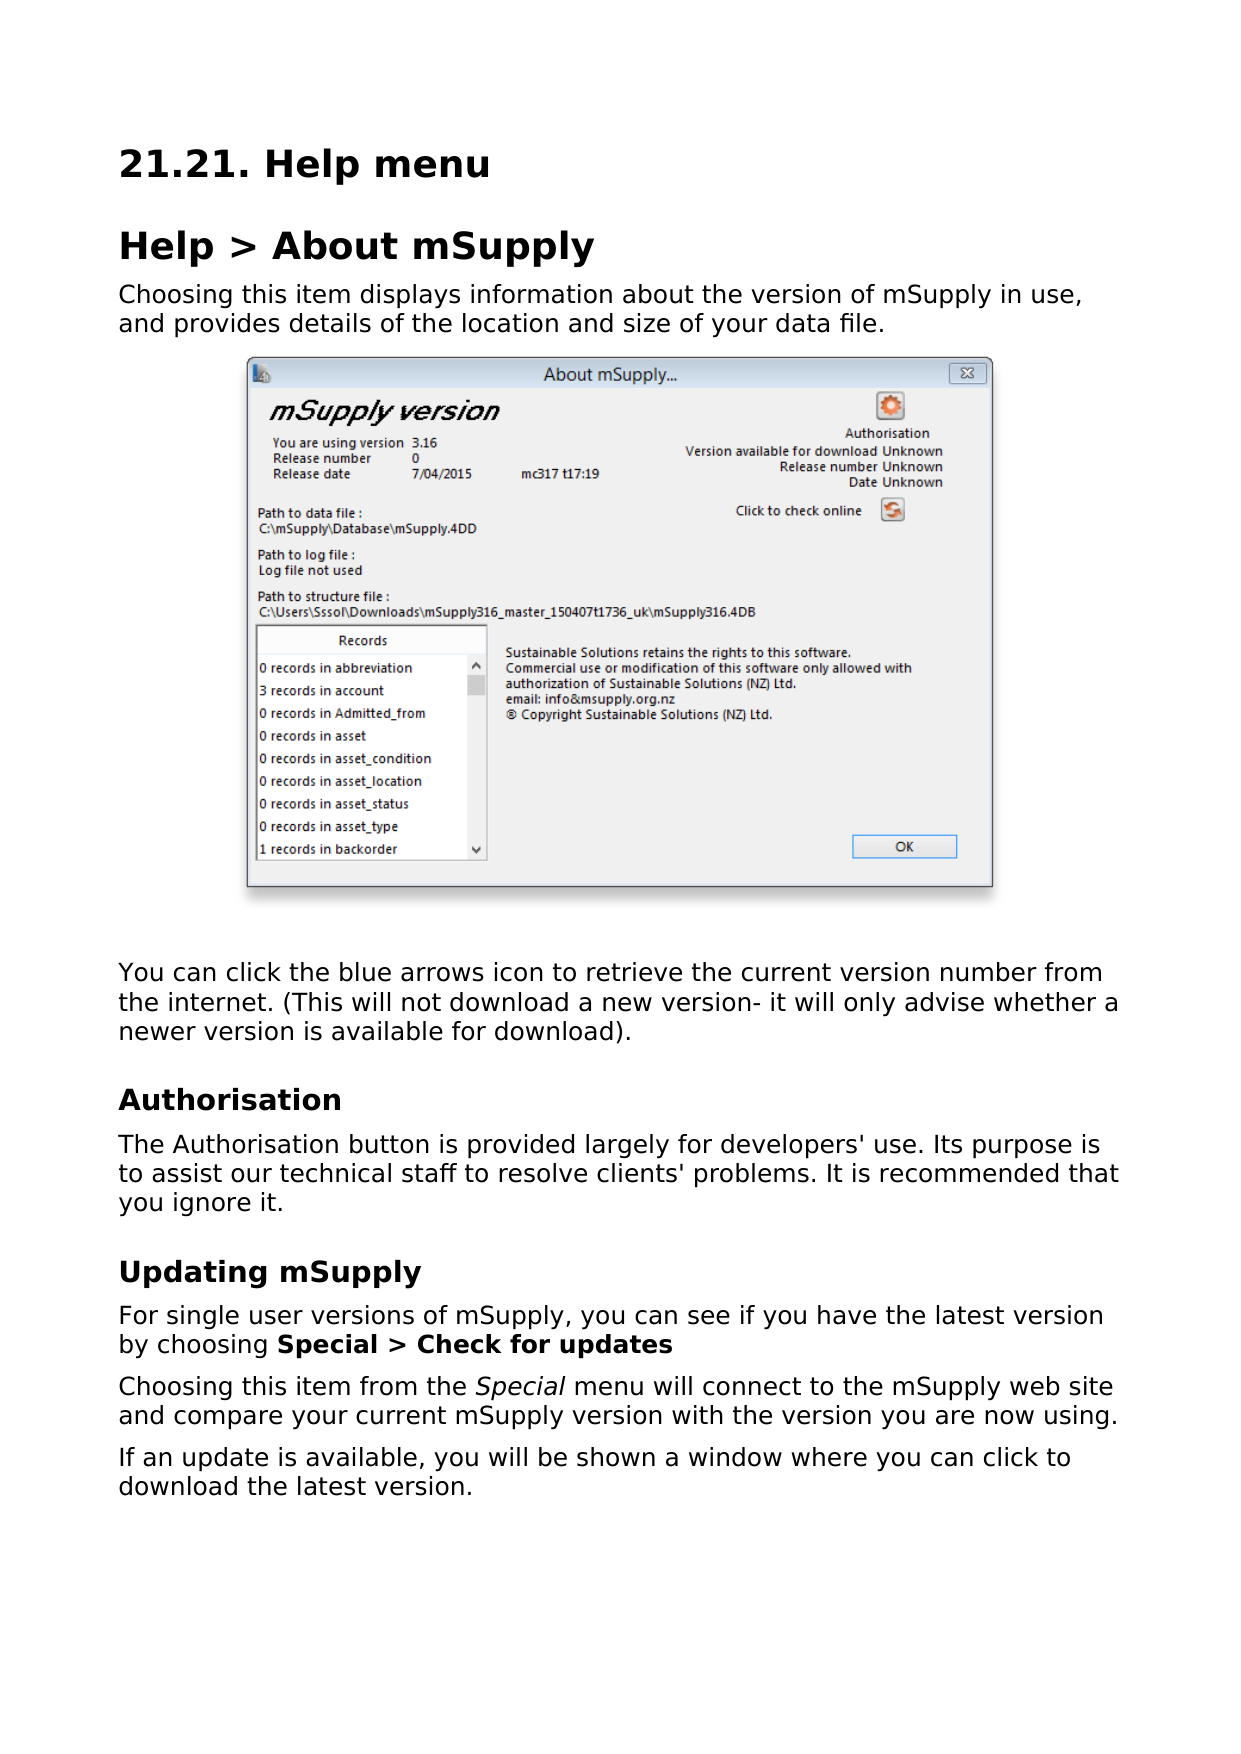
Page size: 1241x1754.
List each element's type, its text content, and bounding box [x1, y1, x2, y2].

picture [229, 351, 1011, 917]
subtitle Authorisation [118, 1084, 1122, 1118]
text If an update is available, you will be shown a window where you can click to download the latest version. [118, 1443, 1122, 1502]
text For single user versions of mSupply, you can see if you have the latest version by choosing Special > Check for updates [118, 1302, 1122, 1360]
subtitle Updating mSupply [118, 1255, 1122, 1289]
text Choosing this item from the Special menu will connect to the mSupply web site and compare your current mSupply version with the version you are now using. [118, 1372, 1122, 1431]
subtitle 21.21. Help menu [118, 143, 1122, 187]
text Choosing this item displays information about the version of mSupply in use, and provides details of the location and size of your data file. [118, 280, 1122, 339]
text The Authorisation button is provided largely for developers' use. Its purpose is to assist our technical staff to resolve clients' problems. It is recommended that you ignore it. [118, 1130, 1122, 1218]
text You can click the blue arrows icon to retrieve the current version number from the internet. (This will not download a new version- it will only advise whether a newer version is available for download). [118, 959, 1122, 1046]
subtitle Help > About mSupply [118, 224, 1122, 268]
